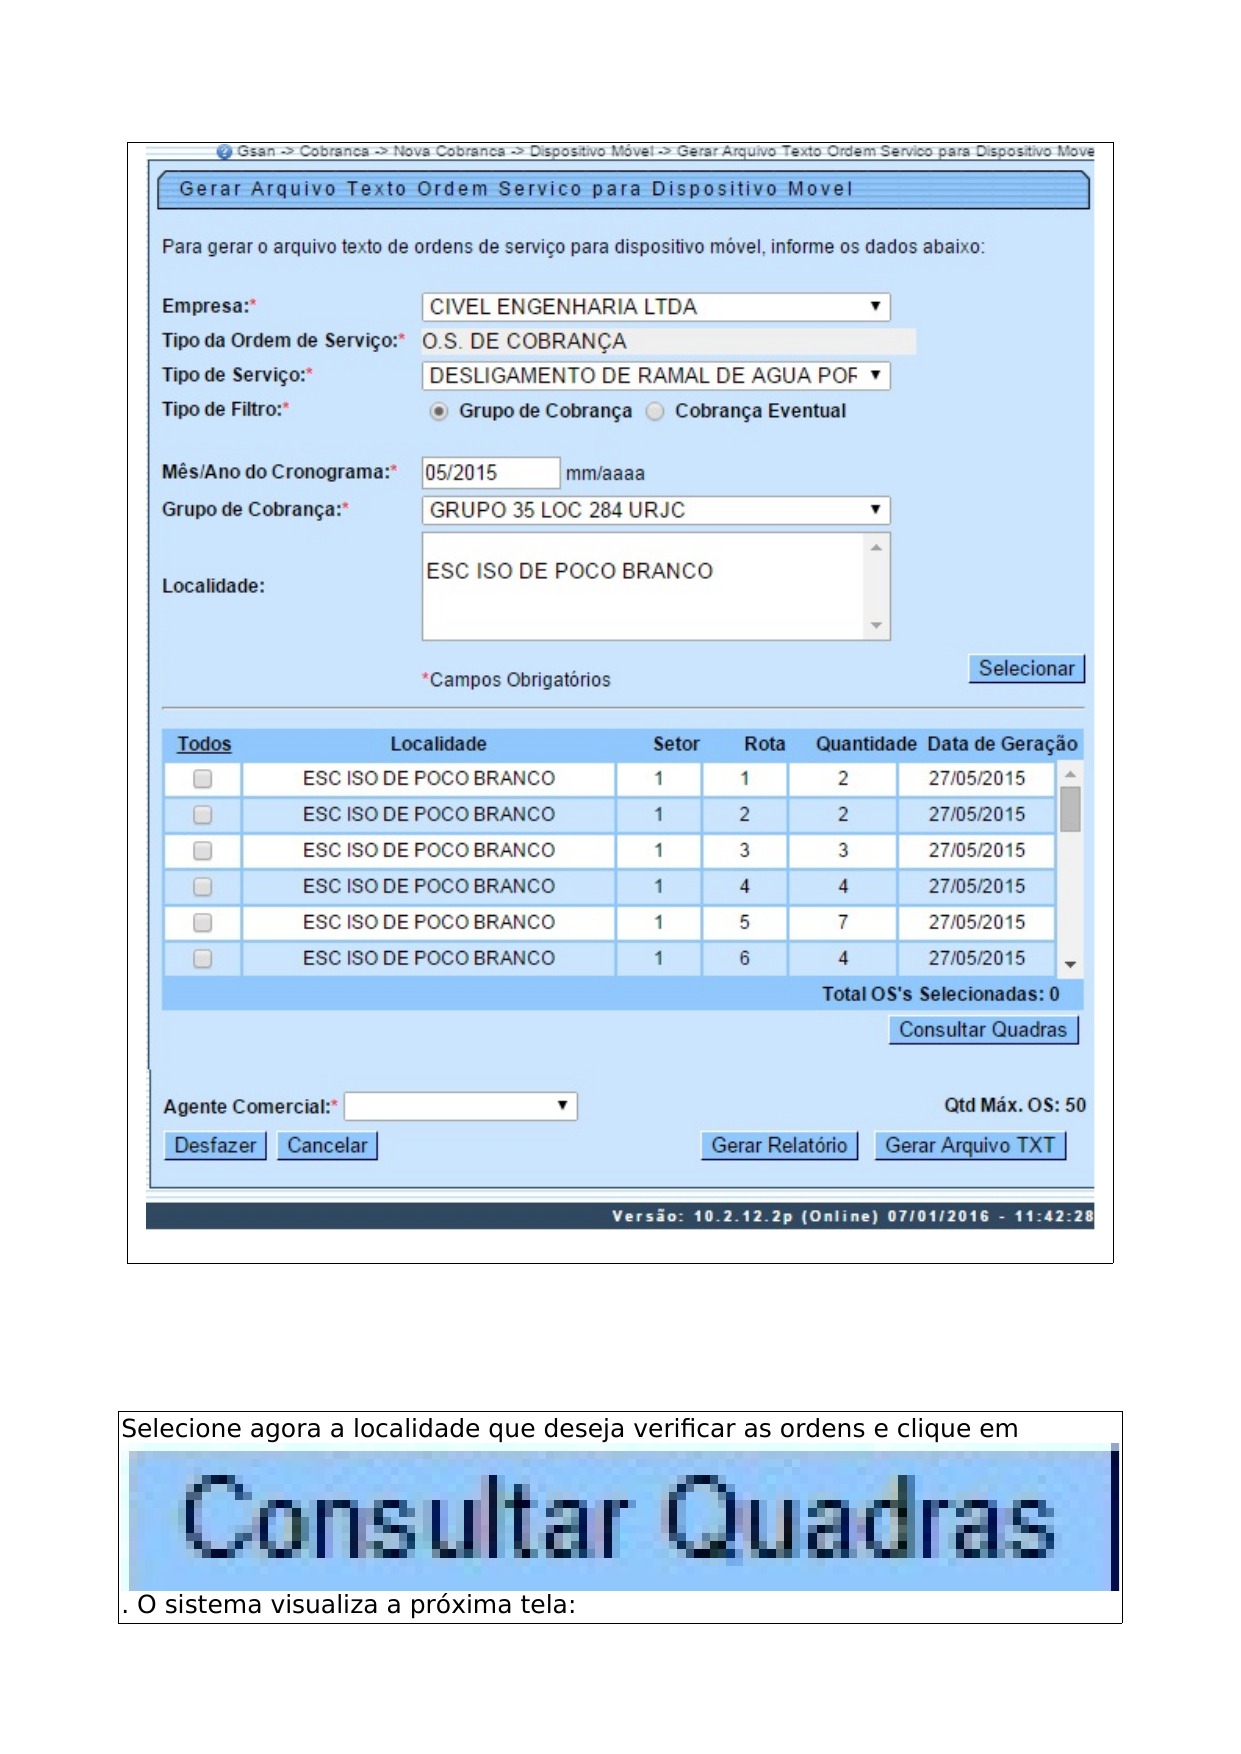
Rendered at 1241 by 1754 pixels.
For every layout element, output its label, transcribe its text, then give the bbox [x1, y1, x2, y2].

table_header [128, 143, 1113, 1263]
picture [146, 144, 1095, 1231]
table_header Selecione agora a localidade que deseja verificar as ordens e clique em . O sistema visualiza a próxima tela: [119, 1412, 1122, 1622]
picture [121, 1443, 1120, 1591]
